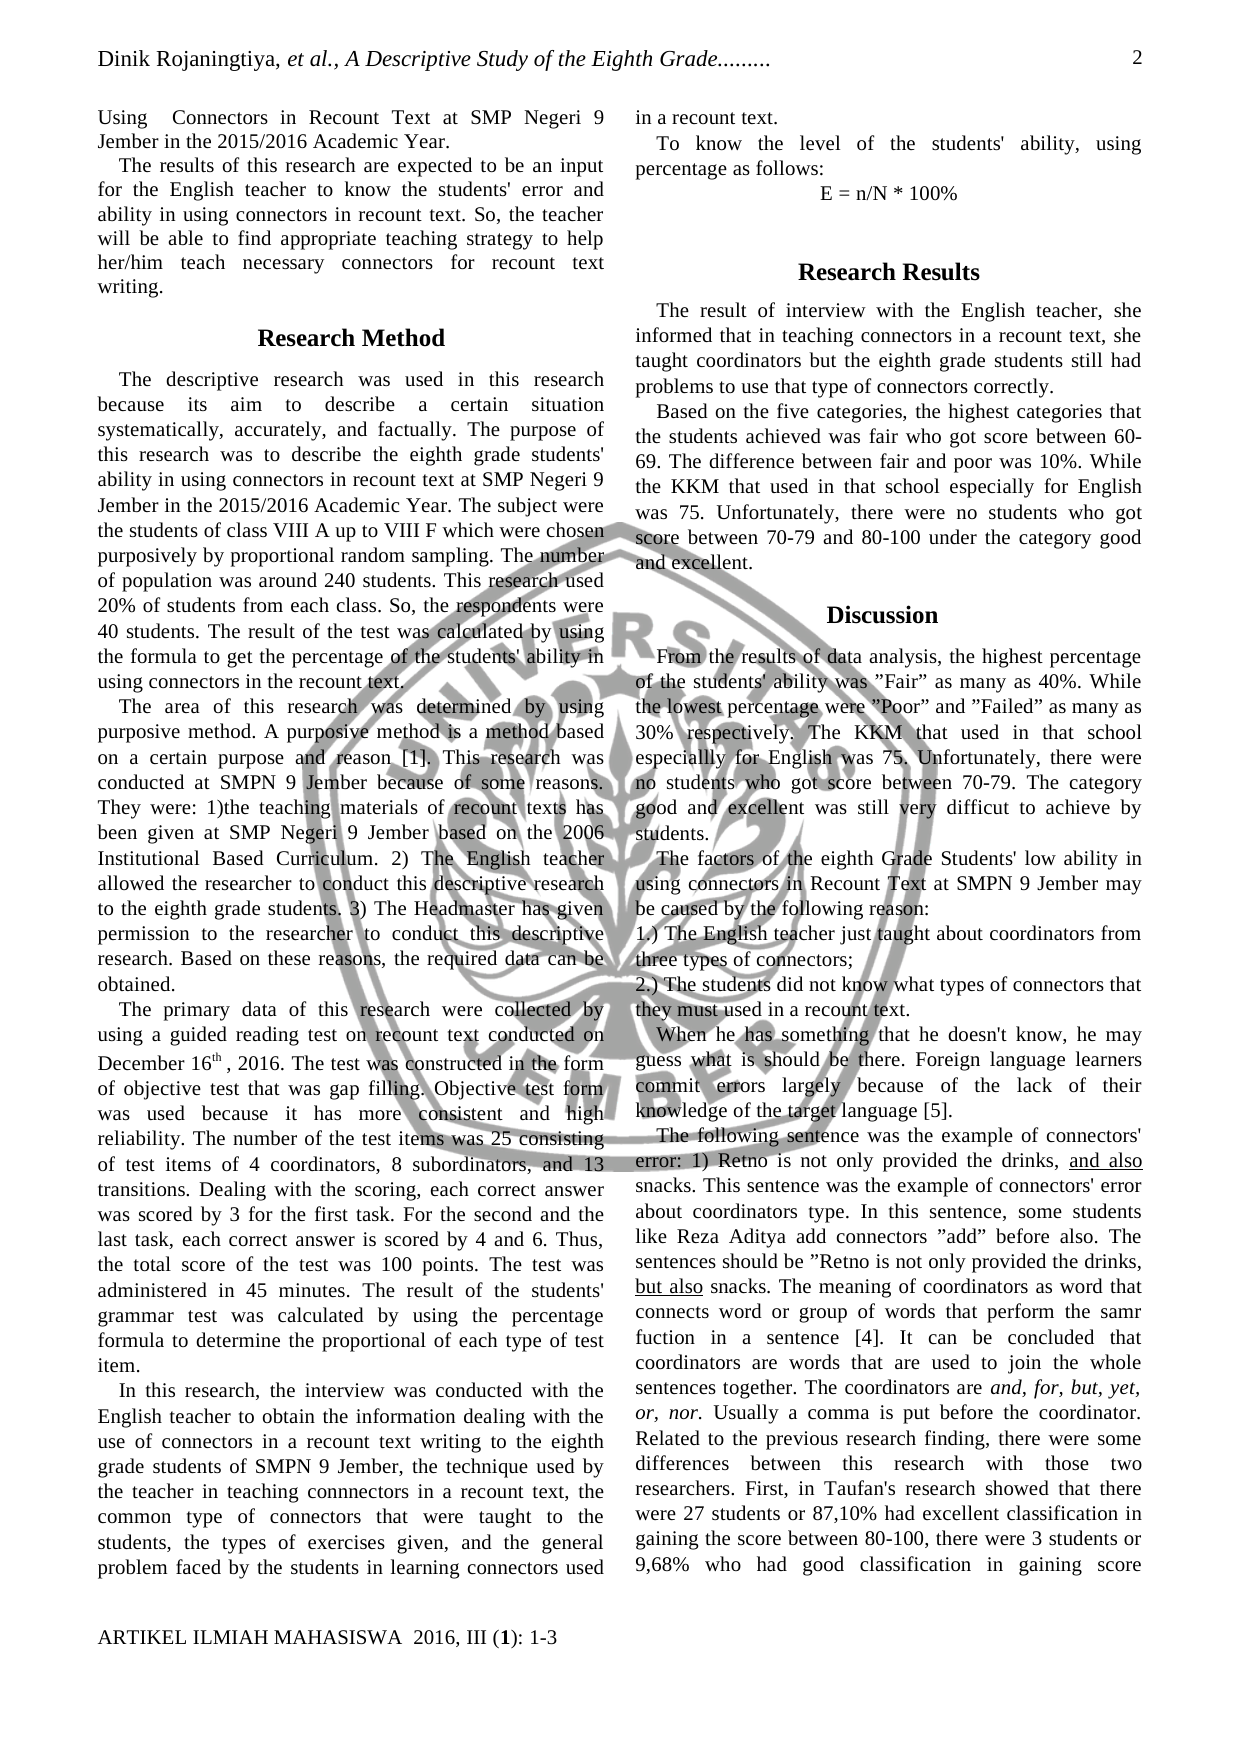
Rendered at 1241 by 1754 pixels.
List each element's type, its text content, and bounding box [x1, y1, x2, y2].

text The results of this research are expected to be an input for the English teacher to know the students' error and ability in using connectors in recount text. So, the teacher will be able to find appropriate teaching strategy to help her/him teach necessary connectors for recount text writing. [97, 153, 605, 298]
text The following sentence was the example of connectors' error: 1) Retno is not only provided the drinks, and also snacks. This sentence was the example of connectors' error about coordinators type. In this sentence, some students like Reza Aditya add connectors ”add” before also. The sentences should be ”Retno is not only provided the drinks, but also snacks. The meaning of coordinators as word that connects word or group of words that perform the samr fuction in a sentence [4]. It can be concluded that coordinators are words that are used to join the whole sentences together. The coordinators are and, for, but, yet, or, nor. Usually a comma is put before the coordinator. Related to the previous research finding, there were some differences between this research with those two researchers. First, in Taufan's research showed that there were 27 students or 87,10% had excellent classification in gaining the score between 80-100, there were 3 students or 9,68% who had good classification in gaining score [635, 1123, 1143, 1575]
text Based on the five categories, the highest categories that the students achieved was fair who got score between 60-69. The difference between fair and poor was 10%. While the KKM that used in that school especially for English was 75. Unfortunately, there were no students who got score between 70-79 and 80-100 under the category good and excellent. [635, 399, 1143, 574]
text From the results of data analysis, the highest percentage of the students' ability was ”Fair” as many as 40%. While the lowest percentage were ”Poor” and ”Failed” as many as 30% respectively. The KKM that used in that school especiallly for English was 75. Unfortunately, there were no students who got score between 70-79. The category good and excellent was still very difficut to achieve by students. [635, 644, 1143, 844]
text The area of this research was determined by using purposive method. A purposive method is a method based on a certain purpose and reason [1]. This research was conducted at SMPN 9 Jember because of some reasons. They were: 1)the teaching materials of recount texts has been given at SMP Negeri 9 Jember based on the 2006 Institutional Based Curriculum. 2) The English teacher allowed the researcher to conduct this descriptive research to the eighth grade students. 3) The Headmaster has given permission to the researcher to conduct this descriptive research. Based on these reasons, the required data can be obtained. [97, 694, 605, 995]
text Research Results [635, 256, 1143, 285]
text 2.) The students did not know what types of connectors that they must used in a recount text. [635, 972, 1143, 1021]
text Discussion [635, 600, 1143, 629]
text The primary data of this research were collected by using a guided reading test on recount text conducted on December 16th , 2016. The test was constructed in the form of objective test that was gap filling. Objective test form was used because it has more consistent and high reliability. The number of the test items was 25 consisting of test items of 4 coordinators, 8 subordinators, and 13 transitions. Dealing with the scoring, each correct answer was scored by 3 for the first task. For the second and the last task, each correct answer is scored by 4 and 6. Thus, the total score of the test was 100 points. The test was administered in 45 minutes. The result of the students' grammar test was calculated by using the percentage formula to determine the proportional of each type of test item. [97, 997, 605, 1377]
text The result of interview with the English teacher, she informed that in teaching connectors in a recount text, she taught coordinators but the eighth grade students still had problems to use that type of connectors correctly. [635, 298, 1143, 397]
text in a recount text. [635, 105, 1143, 129]
text To know the level of the students' ability, using percentage as follows: [635, 130, 1143, 179]
text E = n/N * 100% [635, 181, 1143, 205]
text When he has something that he doesn't know, he may guess what is should be there. Foreign language learners commit errors largely because of the lack of their knowledge of the target language [5]. [635, 1022, 1143, 1122]
picture [229, 447, 1011, 1247]
text Research Method [97, 323, 605, 352]
text Using Connectors in Recount Text at SMP Negeri 9 Jember in the 2015/2016 Academic Year. [97, 105, 605, 153]
text In this research, the interview was conducted with the English teacher to obtain the information dealing with the use of connectors in a recount text writing to the eighth grade students of SMPN 9 Jember, the technique used by the teacher in teaching connnectors in a recount text, the common type of connectors that were taught to the students, the types of exercises given, and the general problem faced by the students in learning connectors used [97, 1378, 605, 1579]
text 1.) The English teacher just taught about coordinators from three types of connectors; [635, 921, 1143, 970]
text The factors of the eighth Grade Students' low ability in using connectors in Recount Text at SMPN 9 Jember may be caused by the following reason: [635, 846, 1143, 920]
text The descriptive research was used in this research because its aim to describe a certain situation systematically, accurately, and factually. The purpose of this research was to describe the eighth grade students' ability in using connectors in recount text at SMP Negeri 9 Jember in the 2015/2016 Academic Year. The subject were the students of class VIII A up to VIII F which were chosen purposively by proportional random sampling. The number of population was around 240 students. This research used 20% of students from each class. So, the respondents were 40 students. The result of the test was calculated by using the formula to get the percentage of the students' ability in using connectors in the recount text. [97, 366, 605, 693]
